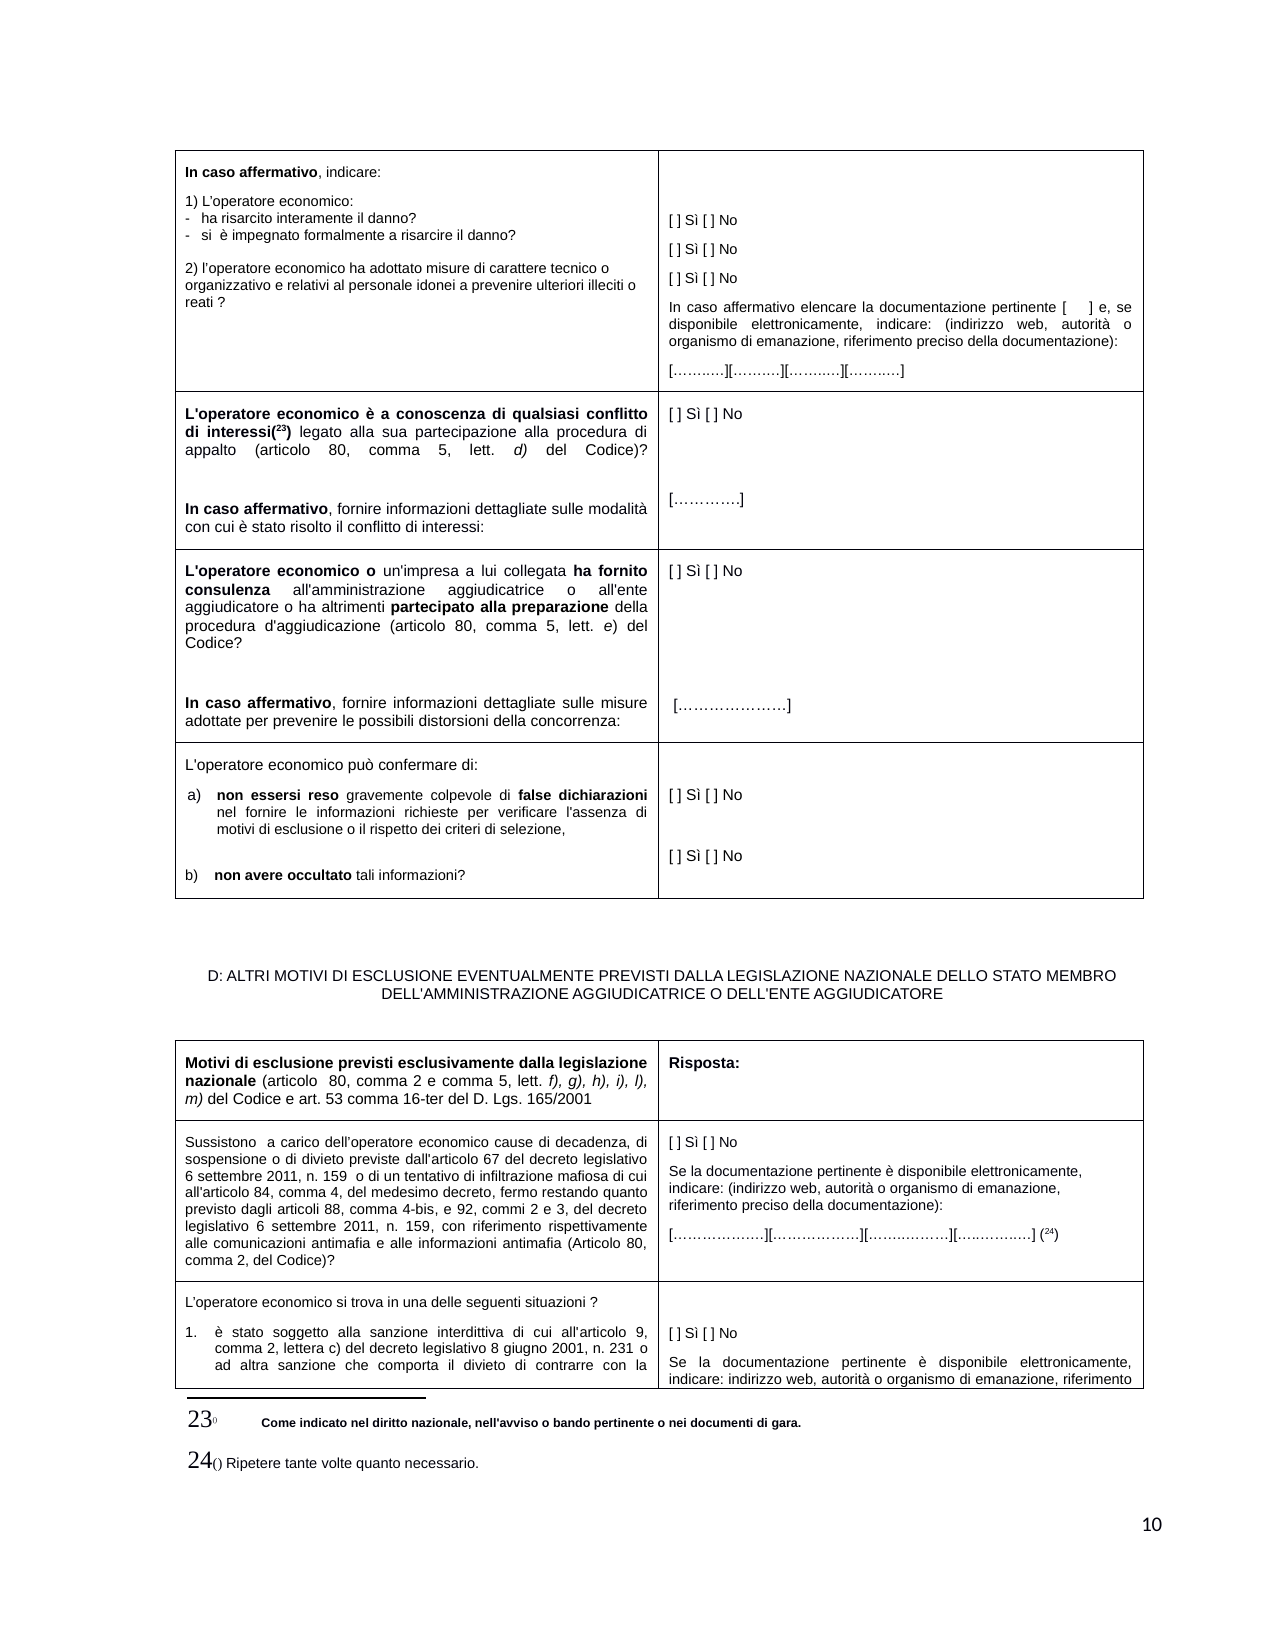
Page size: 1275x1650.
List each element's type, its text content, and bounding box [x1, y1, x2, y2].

table_cell In caso affermativo, indicare: 1) L’operatore economico: - ha risarcito interamente il danno? - si è impegnato formalmente a risarcire il danno? 2) l’operatore economico ha adottato misure di carattere tecnico o organizzativo e relativi al personale idonei a prevenire ulteriori illeciti o reati ? [176, 151, 658, 391]
table_cell [ ] Sì [ ] No [ ] Sì [ ] No [659, 743, 1143, 898]
table_cell L'operatore economico o un'impresa a lui collegata ha fornito consulenza all'amministrazione aggiudicatrice o all'ente aggiudicatore o ha altrimenti partecipato alla preparazione della procedura d'aggiudicazione (articolo 80, comma 5, lett. e) del Codice? In caso affermativo, fornire informazioni dettagliate sulle misure adottate per prevenire le possibili distorsioni della concorrenza: [176, 550, 658, 742]
table_cell [ ] Sì [ ] No Se la documentazione pertinente è disponibile elettronicamente, indicare: indirizzo web, autorità o organismo di emanazione, riferimento [659, 1282, 1143, 1387]
table_header Risposta: [659, 1041, 1143, 1120]
table_cell [ ] Sì [ ] No […………………] [659, 550, 1143, 742]
table_cell L'operatore economico può confermare di: non essersi reso gravemente colpevole di false dichiarazioni nel fornire le informazioni richieste per verificare l'assenza di motivi di esclusione o il rispetto dei criteri di selezione, b) non avere occultato tali informazioni? [176, 743, 658, 898]
table_cell Sussistono a carico dell’operatore economico cause di decadenza, di sospensione o di divieto previste dall'articolo 67 del decreto legislativo 6 settembre 2011, n. 159 o di un tentativo di infiltrazione mafiosa di cui all'articolo 84, comma 4, del medesimo decreto, fermo restando quanto previsto dagli articoli 88, comma 4-bis, e 92, commi 2 e 3, del decreto legislativo 6 settembre 2011, n. 159, con riferimento rispettivamente alle comunicazioni antimafia e alle informazioni antimafia (Articolo 80, comma 2, del Codice)? [176, 1121, 658, 1281]
table_cell L’operatore economico si trova in una delle seguenti situazioni ? è stato soggetto alla sanzione interdittiva di cui all'articolo 9, comma 2, lettera c) del decreto legislativo 8 giugno 2001, n. 231 o ad altra sanzione che comporta il divieto di contrarre con la [176, 1282, 658, 1387]
table_header Motivi di esclusione previsti esclusivamente dalla legislazione nazionale (articolo 80, comma 2 e comma 5, lett. f), g), h), i), l), m) del Codice e art. 53 comma 16-ter del D. Lgs. 165/2001 [176, 1041, 658, 1120]
title D: Altri motivi di esclusione eventualmente previsti dalla legislazione nazionale dello Stato membro dell'amministrazione aggiudicatrice o dell'ente aggiudicatore [187, 967, 1137, 1003]
table_cell [ ] Sì [ ] No [………….] [659, 392, 1143, 549]
table_cell L'operatore economico è a conoscenza di qualsiasi conflitto di interessi() legato alla sua partecipazione alla procedura di appalto (articolo 80, comma 5, lett. d) del Codice)? In caso affermativo, fornire informazioni dettagliate sulle modalità con cui è stato risolto il conflitto di interessi: [176, 392, 658, 549]
table_cell [ ] Sì [ ] No Se la documentazione pertinente è disponibile elettronicamente, indicare: (indirizzo web, autorità o organismo di emanazione, riferimento preciso della documentazione): […………….…][………………][……..………][…..……..…] () [659, 1121, 1143, 1281]
table_cell [ ] Sì [ ] No [ ] Sì [ ] No [ ] Sì [ ] No In caso affermativo elencare la documentazione pertinente [ ] e, se disponibile elettronicamente, indicare: (indirizzo web, autorità o organismo di emanazione, riferimento preciso della documentazione): [……..…][…….…][……..…][……..…] [659, 151, 1143, 391]
